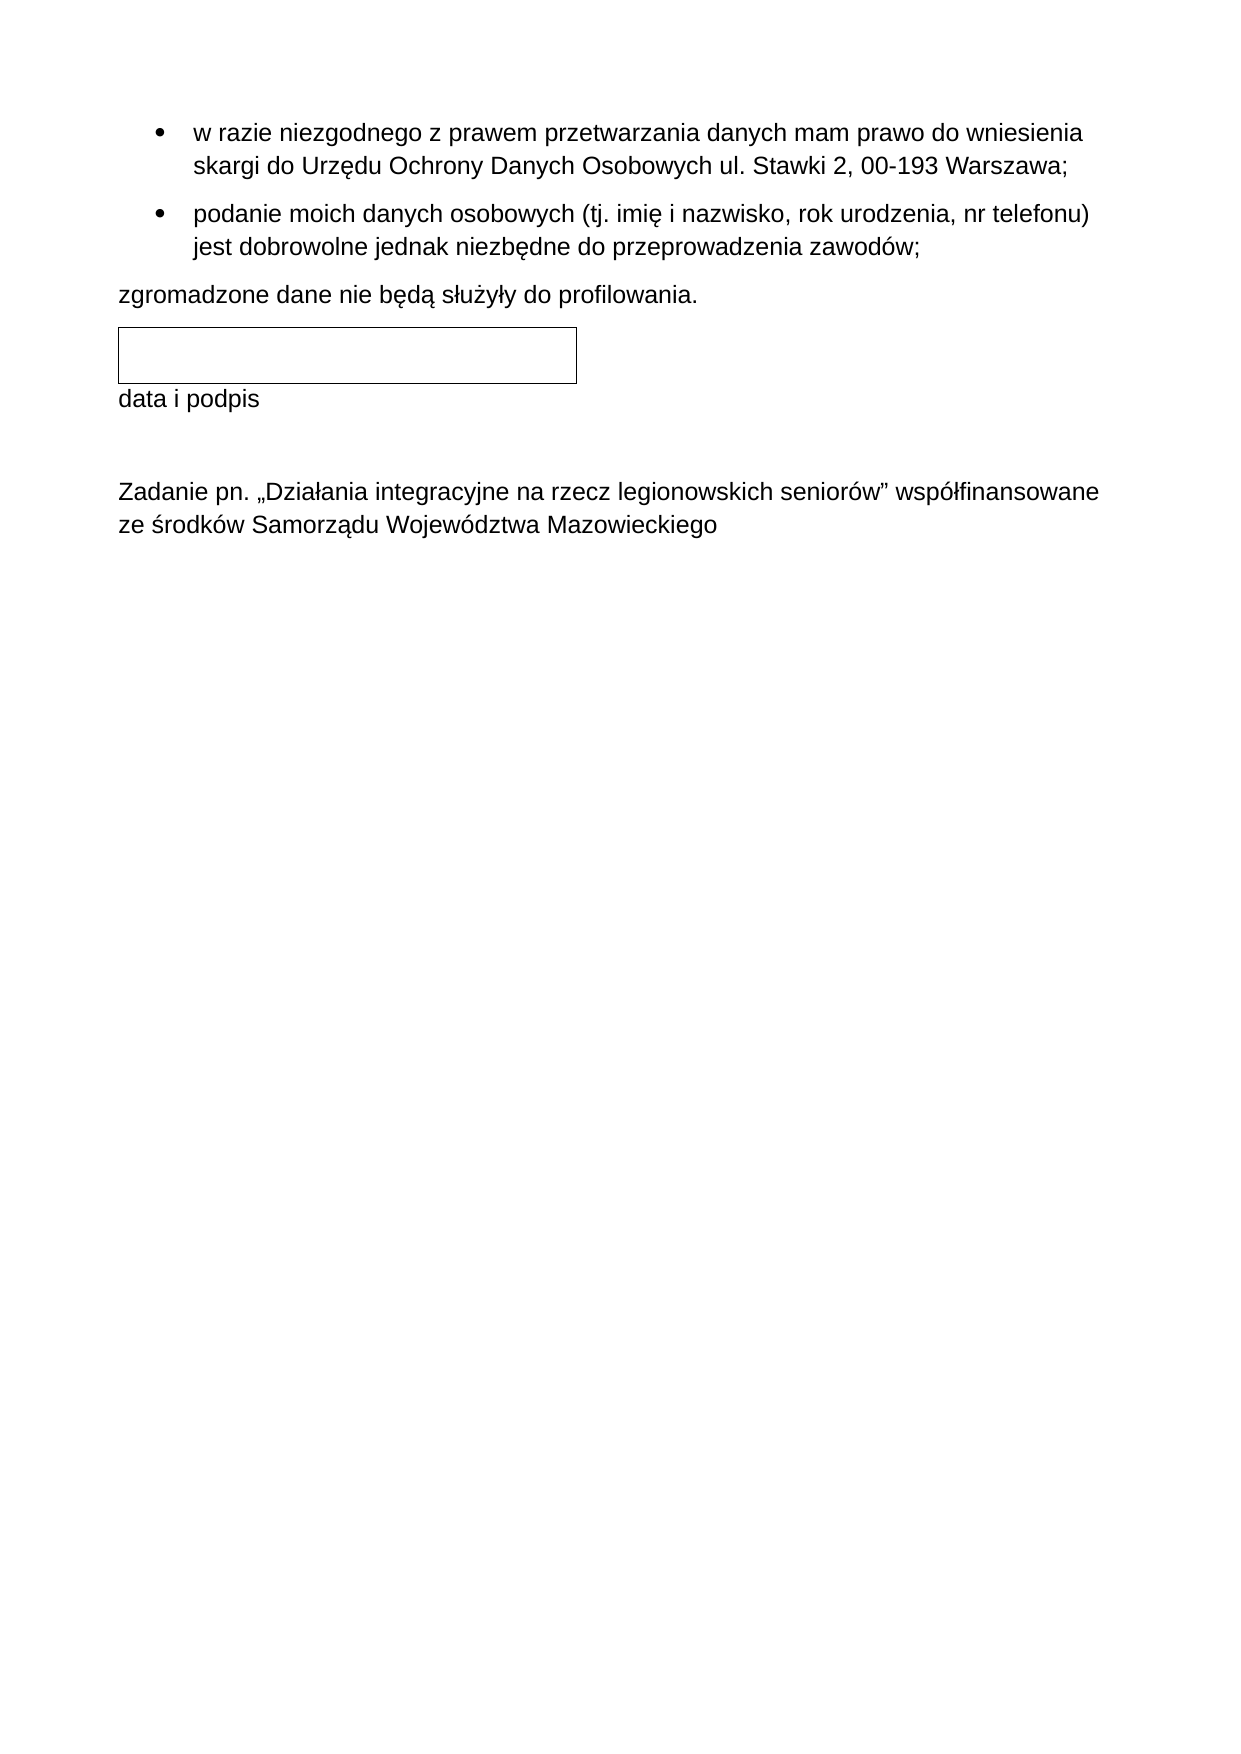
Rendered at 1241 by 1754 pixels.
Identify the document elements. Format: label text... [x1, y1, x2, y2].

list w razie niezgodnego z prawem przetwarzania danych mam prawo do wniesienia skargi do Urzędu Ochrony Danych Osobowych ul. Stawki 2, 00-193 Warszawa; [156, 118, 1122, 180]
text Zadanie pn. „Działania integracyjne na rzecz legionowskich seniorów” współfinansowane ze środków Samorządu Województwa Mazowieckiego [118, 477, 1122, 539]
text data i podpis [118, 383, 1122, 412]
list podanie moich danych osobowych (tj. imię i nazwisko, rok urodzenia, nr telefonu) jest dobrowolne jednak niezbędne do przeprowadzenia zawodów; [156, 199, 1122, 261]
text zgromadzone dane nie będą służyły do profilowania. [118, 279, 1122, 308]
